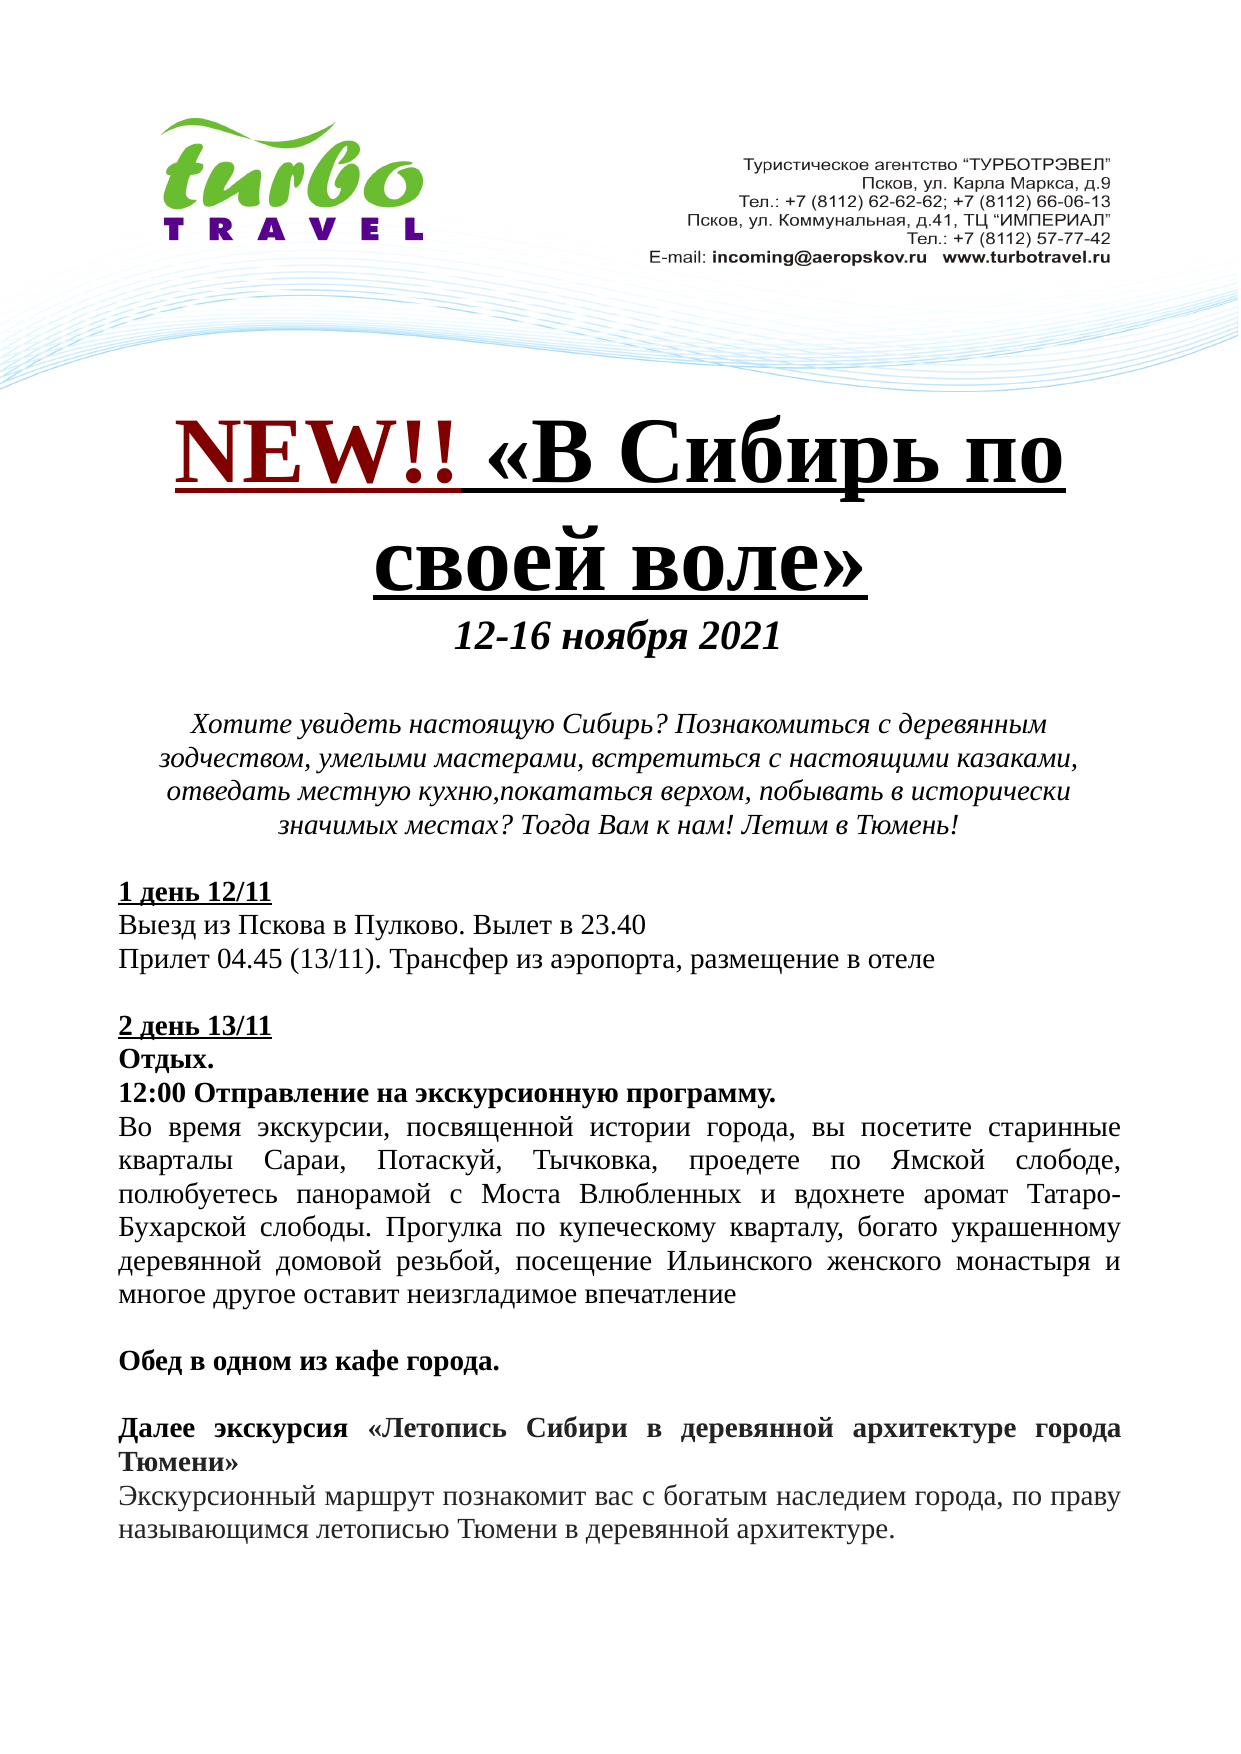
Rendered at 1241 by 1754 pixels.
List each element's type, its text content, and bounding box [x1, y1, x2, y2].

text Хотите увидеть настоящую Сибирь? Познакомиться с деревянным зодчеством, умелыми мастерами, встретиться с настоящими казаками, отведать местную кухню,покататься верхом, побывать в исторически значимых местах? Тогда Вам к нам! Летим в Тюмень! [118, 706, 1122, 840]
text 12-16 ноября 2021 [118, 610, 1122, 658]
text Прилет 04.45 (13/11). Трансфер из аэропорта, размещение в отеле [118, 941, 1122, 974]
text Экскурсионный маршрут познакомит вас с богатым наследием города, по праву называющимся летописью Тюмени в деревянной архитектуре. [118, 1478, 1122, 1545]
text 12:00 Отправление на экскурсионную программу. [118, 1075, 1122, 1109]
text Отдых. [118, 1042, 1122, 1075]
text Обед в одном из кафе города. [118, 1343, 1122, 1377]
text Далее экскурсия «Летопись Сибири в деревянной архитектуре города Тюмени» [118, 1411, 1122, 1478]
text Выезд из Пскова в Пулково. Вылет в 23.40 [118, 907, 1122, 941]
text NEW!! «В Сибирь по своей воле» [118, 395, 1122, 610]
text Во время экскурсии, посвященной истории города, вы посетите старинные кварталы Сараи, Потаскуй, Тычковка, проедете по Ямской слободе, полюбуетесь панорамой с Моста Влюбленных и вдохнете аромат Татаро-Бухарской слободы. Прогулка по купеческому кварталу, богато украшенному деревянной домовой резьбой, посещение Ильинского женского монастыря и многое другое оставит неизгладимое впечатление [118, 1109, 1122, 1310]
text 1 день 12/11 [118, 874, 1122, 907]
text 2 день 13/11 [118, 1008, 1122, 1042]
